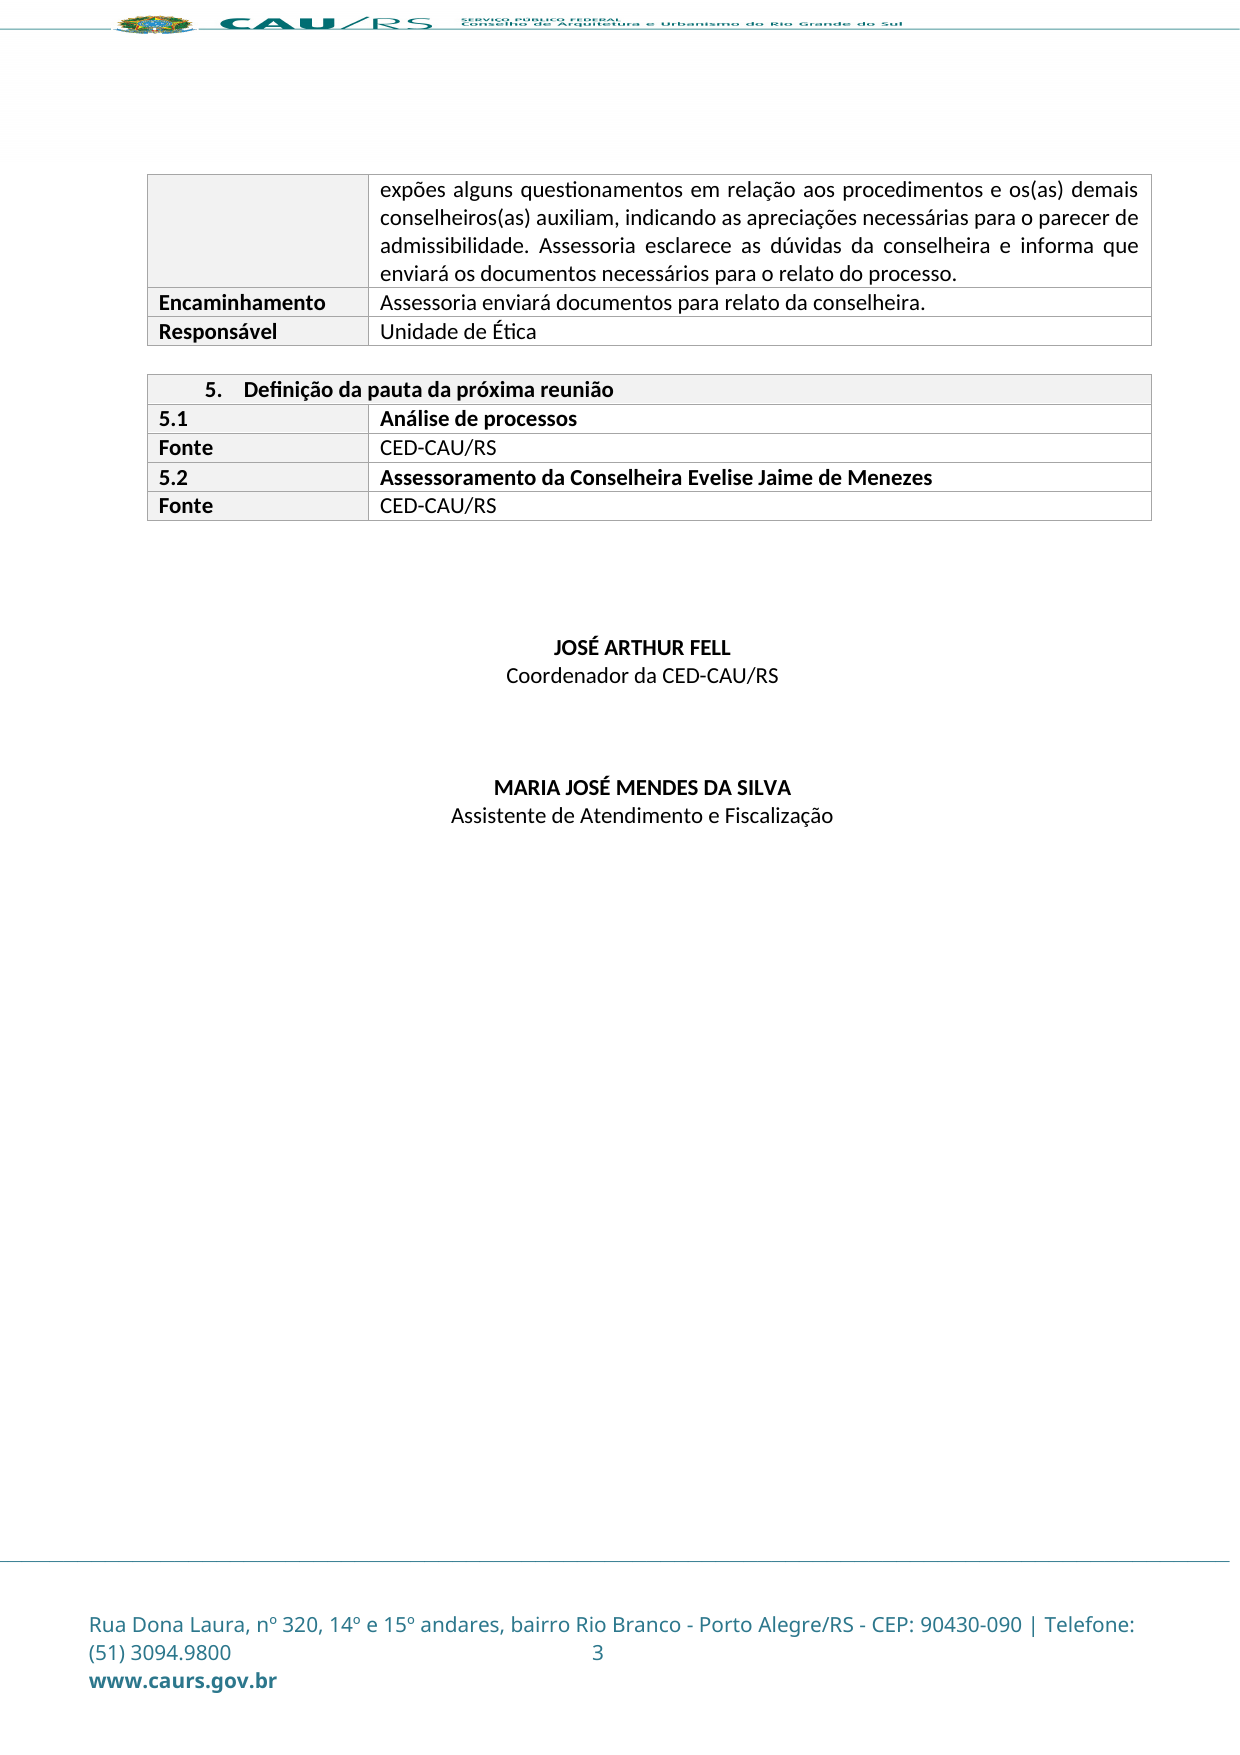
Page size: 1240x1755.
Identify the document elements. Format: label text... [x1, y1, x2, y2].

table_cell 5.1 [148, 405, 368, 432]
table_cell Análise de processos [369, 405, 1151, 432]
table_cell Fonte [148, 492, 368, 520]
table_cell [148, 175, 368, 287]
text JOSÉ ARTHUR FELL [148, 633, 1137, 661]
text Coordenador da CED-CAU/RS [148, 661, 1137, 689]
table_cell 5.2 [148, 463, 368, 491]
text MARIA JOSÉ MENDES DA SILVA [148, 773, 1137, 801]
table_cell Responsável [148, 317, 368, 345]
table_cell Fonte [148, 434, 368, 462]
table_cell CED-CAU/RS [369, 492, 1151, 520]
table_cell Unidade de Ética [369, 317, 1151, 345]
table_cell expões alguns questionamentos em relação aos procedimentos e os(as) demais conselheiros(as) auxiliam, indicando as apreciações necessárias para o parecer de admissibilidade. Assessoria esclarece as dúvidas da conselheira e informa que enviará os documentos necessários para o relato do processo. [369, 175, 1151, 287]
table_cell Assessoria enviará documentos para relato da conselheira. [369, 288, 1151, 316]
text Assistente de Atendimento e Fiscalização [148, 801, 1137, 829]
table_cell Encaminhamento [148, 288, 368, 316]
table_cell Assessoramento da Conselheira Evelise Jaime de Menezes [369, 463, 1151, 491]
table_header 5. Definição da pauta da próxima reunião [148, 375, 1151, 403]
table_cell CED-CAU/RS [369, 434, 1151, 462]
